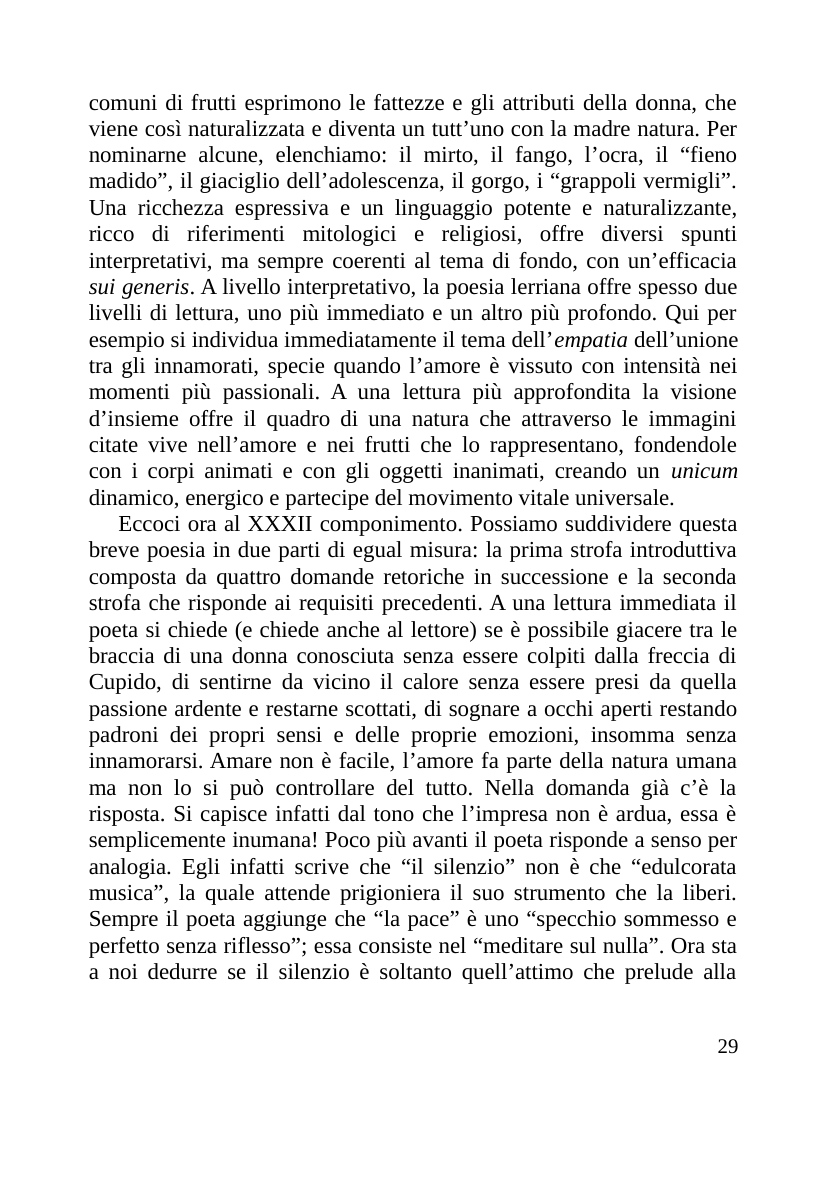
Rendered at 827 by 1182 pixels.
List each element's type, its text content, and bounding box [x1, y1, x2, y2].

text Eccoci ora al XXXII componimento. Possiamo suddividere questa breve poesia in due parti di egual misura: la prima strofa introduttiva composta da quattro domande retoriche in successione e la seconda strofa che risponde ai requisiti precedenti. A una lettura immediata il poeta si chiede (e chiede anche al lettore) se è possibile giacere tra le braccia di una donna conosciuta senza essere colpiti dalla freccia di Cupido, di sentirne da vicino il calore senza essere presi da quella passione ardente e restarne scottati, di sognare a occhi aperti restando padroni dei propri sensi e delle proprie emozioni, insomma senza innamorarsi. Amare non è facile, l’amore fa parte della natura umana ma non lo si può controllare del tutto. Nella domanda già c’è la risposta. Si capisce infatti dal tono che l’impresa non è ardua, essa è semplicemente inumana! Poco più avanti il poeta risponde a senso per analogia. Egli infatti scrive che “il silenzio” non è che “edulcorata musica”, la quale attende prigioniera il suo strumento che la liberi. Sempre il poeta aggiunge che “la pace” è uno “specchio sommesso e perfetto senza riflesso”; essa consiste nel “meditare sul nulla”. Ora sta a noi dedurre se il silenzio è soltanto quell’attimo che prelude alla [88, 510, 738, 984]
text comuni di frutti esprimono le fattezze e gli attributi della donna, che viene così naturalizzata e diventa un tutt’uno con la madre natura. Per nominarne alcune, elenchiamo: il mirto, il fango, l’ocra, il “fieno madido”, il giaciglio dell’adolescenza, il gorgo, i “grappoli vermigli”. Una ricchezza espressiva e un linguaggio potente e naturalizzante, ricco di riferimenti mitologici e religiosi, offre diversi spunti interpretativi, ma sempre coerenti al tema di fondo, con un’efficacia sui generis. A livello interpretativo, la poesia lerriana offre spesso due livelli di lettura, uno più immediato e un altro più profondo. Qui per esempio si individua immediatamente il tema dell’empatia dell’unione tra gli innamorati, specie quando l’amore è vissuto con intensità nei momenti più passionali. A una lettura più approfondita la visione d’insieme offre il quadro di una natura che attraverso le immagini citate vive nell’amore e nei frutti che lo rappresentano, fondendole con i corpi animati e con gli oggetti inanimati, creando un unicum dinamico, energico e partecipe del movimento vitale universale. [88, 88, 738, 510]
